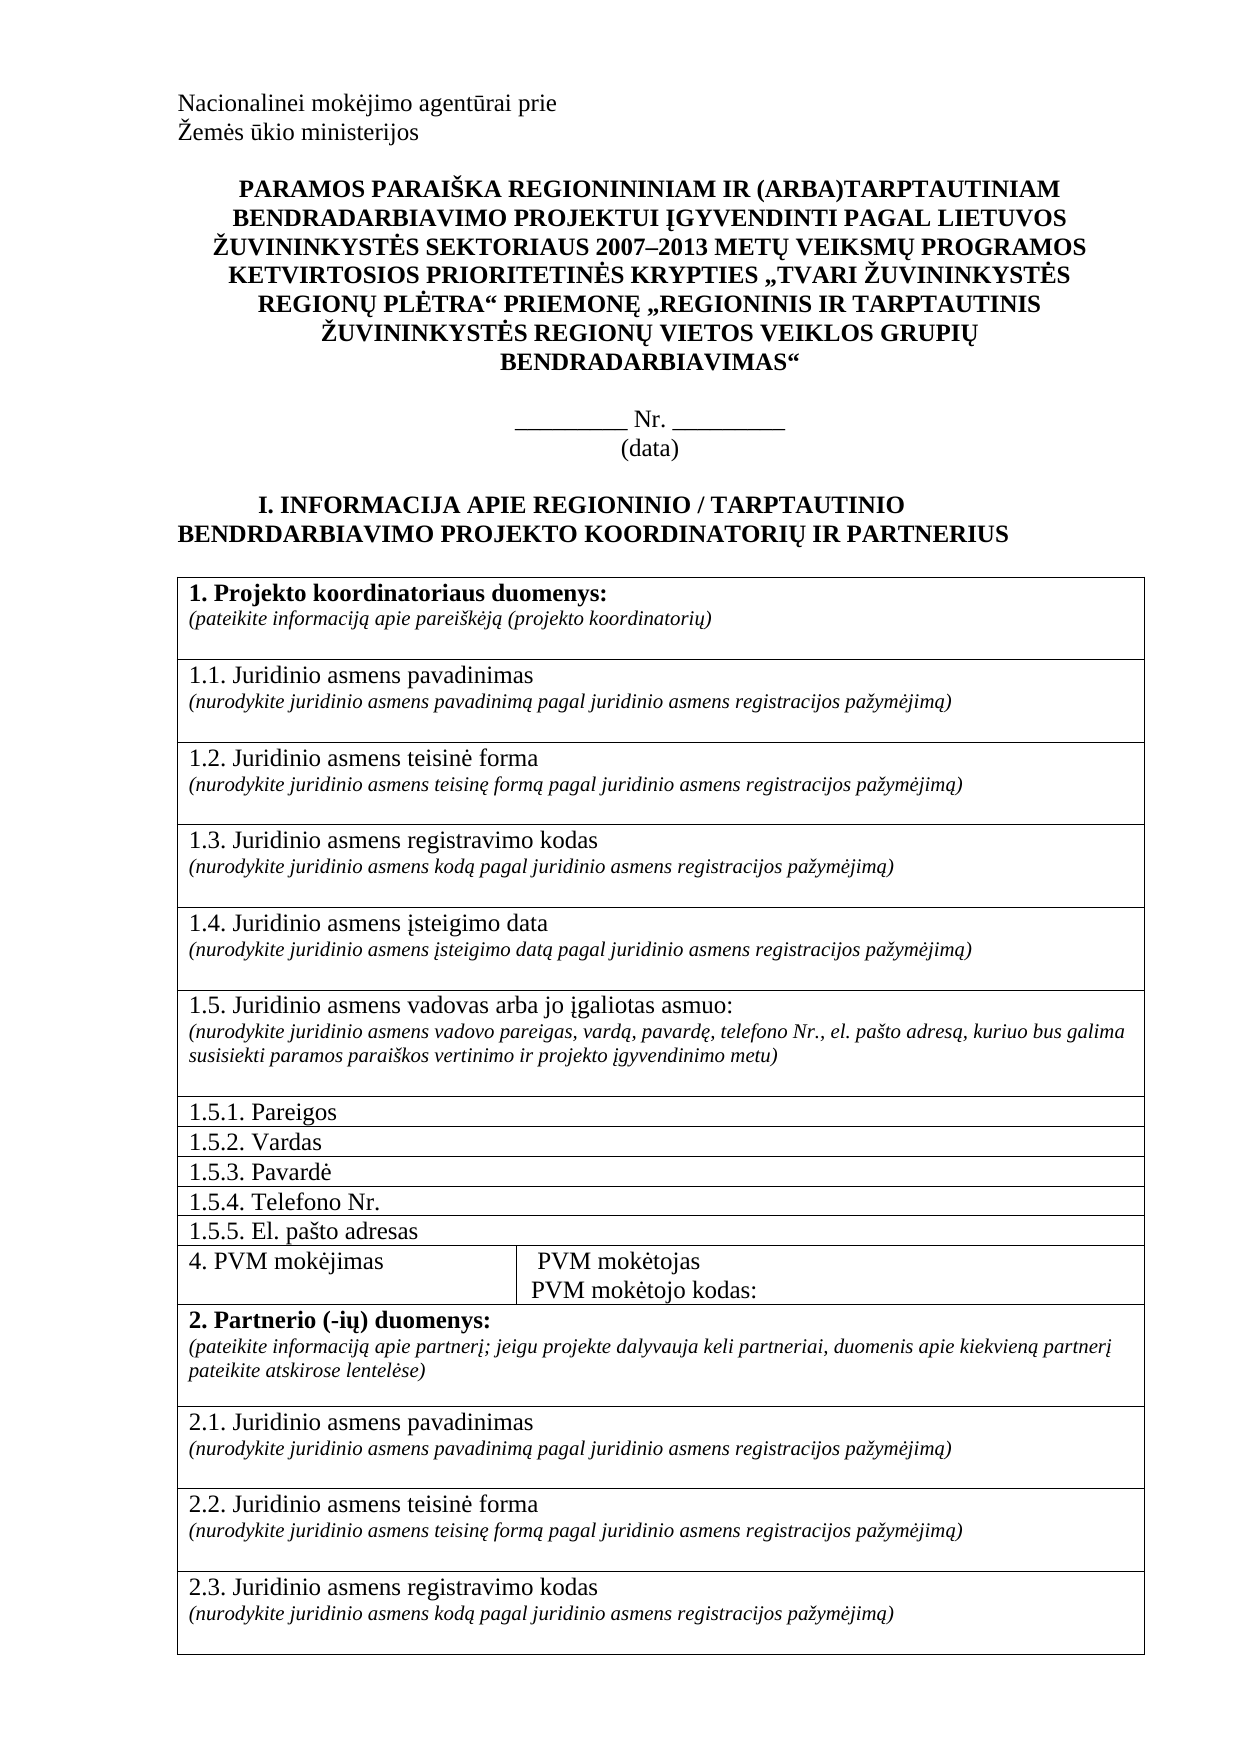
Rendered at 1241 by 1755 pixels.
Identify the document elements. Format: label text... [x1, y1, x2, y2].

table_cell 1.5.5. El. pašto adresas [178, 1216, 1144, 1245]
table_cell 2.1. Juridinio asmens pavadinimas (nurodykite juridinio asmens pavadinimą pagal juridinio asmens registracijos pažymėjimą) [178, 1407, 1144, 1488]
table_cell 2.2. Juridinio asmens teisinė forma (nurodykite juridinio asmens teisinę formą pagal juridinio asmens registracijos pažymėjimą) [178, 1489, 1144, 1571]
text Žemės ūkio ministerijos [177, 117, 1122, 145]
table_cell 4. PVM mokėjimas [178, 1246, 516, 1304]
table_cell 1.5. Juridinio asmens vadovas arba jo įgaliotas asmuo: (nurodykite juridinio asmens vadovo pareigas, vardą, pavardę, telefono Nr., el. pašto adresą, kuriuo bus galima susisiekti paramos paraiškos vertinimo ir projekto įgyvendinimo metu) [178, 991, 1144, 1096]
text Nacionalinei mokėjimo agentūrai prie [177, 88, 1122, 117]
table_cell PVM mokėtojas PVM mokėtojo kodas: [517, 1246, 1144, 1304]
text _________ Nr. _________ [177, 404, 1122, 433]
table_header 1. Projekto koordinatoriaus duomenys: (pateikite informaciją apie pareiškėją (projekto koordinatorių) [178, 578, 1144, 659]
table_cell 2. Partnerio (-ių) duomenys: (pateikite informaciją apie partnerį; jeigu projekte dalyvauja keli partneriai, duomenis apie kiekvieną partnerį pateikite atskirose lentelėse) [178, 1305, 1144, 1406]
text I. INFORMACIJA APIE REGIONINIO / TARPTAUTINIO BENDRDARBIAVIMO PROJEKTO KOORDINATORIŲ IR PARTNERIUS [177, 490, 1122, 548]
table_cell 1.5.3. Pavardė [178, 1157, 1144, 1186]
table_cell 1.5.4. Telefono Nr. [178, 1187, 1144, 1215]
table_cell 1.5.1. Pareigos [178, 1097, 1144, 1126]
table_cell 1.5.2. Vardas [178, 1127, 1144, 1156]
table_cell 1.4. Juridinio asmens įsteigimo data (nurodykite juridinio asmens įsteigimo datą pagal juridinio asmens registracijos pažymėjimą) [178, 908, 1144, 989]
text (data) [177, 433, 1122, 462]
table_cell 1.2. Juridinio asmens teisinė forma (nurodykite juridinio asmens teisinę formą pagal juridinio asmens registracijos pažymėjimą) [178, 743, 1144, 824]
table_cell 1.1. Juridinio asmens pavadinimas (nurodykite juridinio asmens pavadinimą pagal juridinio asmens registracijos pažymėjimą) [178, 660, 1144, 742]
table_cell 1.3. Juridinio asmens registravimo kodas (nurodykite juridinio asmens kodą pagal juridinio asmens registracijos pažymėjimą) [178, 825, 1144, 907]
text PARAMOS PARAIŠKA RegioniniNiAM IR (ARBA)tarptautiniAM BENDRADARBIAVIMO PROJEKTUI ĮGYVENDINTI PAGAL LIETUVOS ŽUVININKYSTĖS SEKTORIAUS 2007–2013 METŲ VEIKSMŲ PROGRAMOS KETVIRTOSIOS PRIORITETINĖS KRYPTIES „TVARI ŽUVININKYSTĖS REGIONŲ PLĖTRA“ PRIEMONę „REGIONINIS IR TARPTAUTINIS ŽUVININKYSTĖS REGIONŲ VIETOS VEIKLOS GRUPIŲ BENDRADARBIAVIMAS“ [177, 174, 1122, 375]
table_cell 2.3. Juridinio asmens registravimo kodas (nurodykite juridinio asmens kodą pagal juridinio asmens registracijos pažymėjimą) [178, 1572, 1144, 1653]
